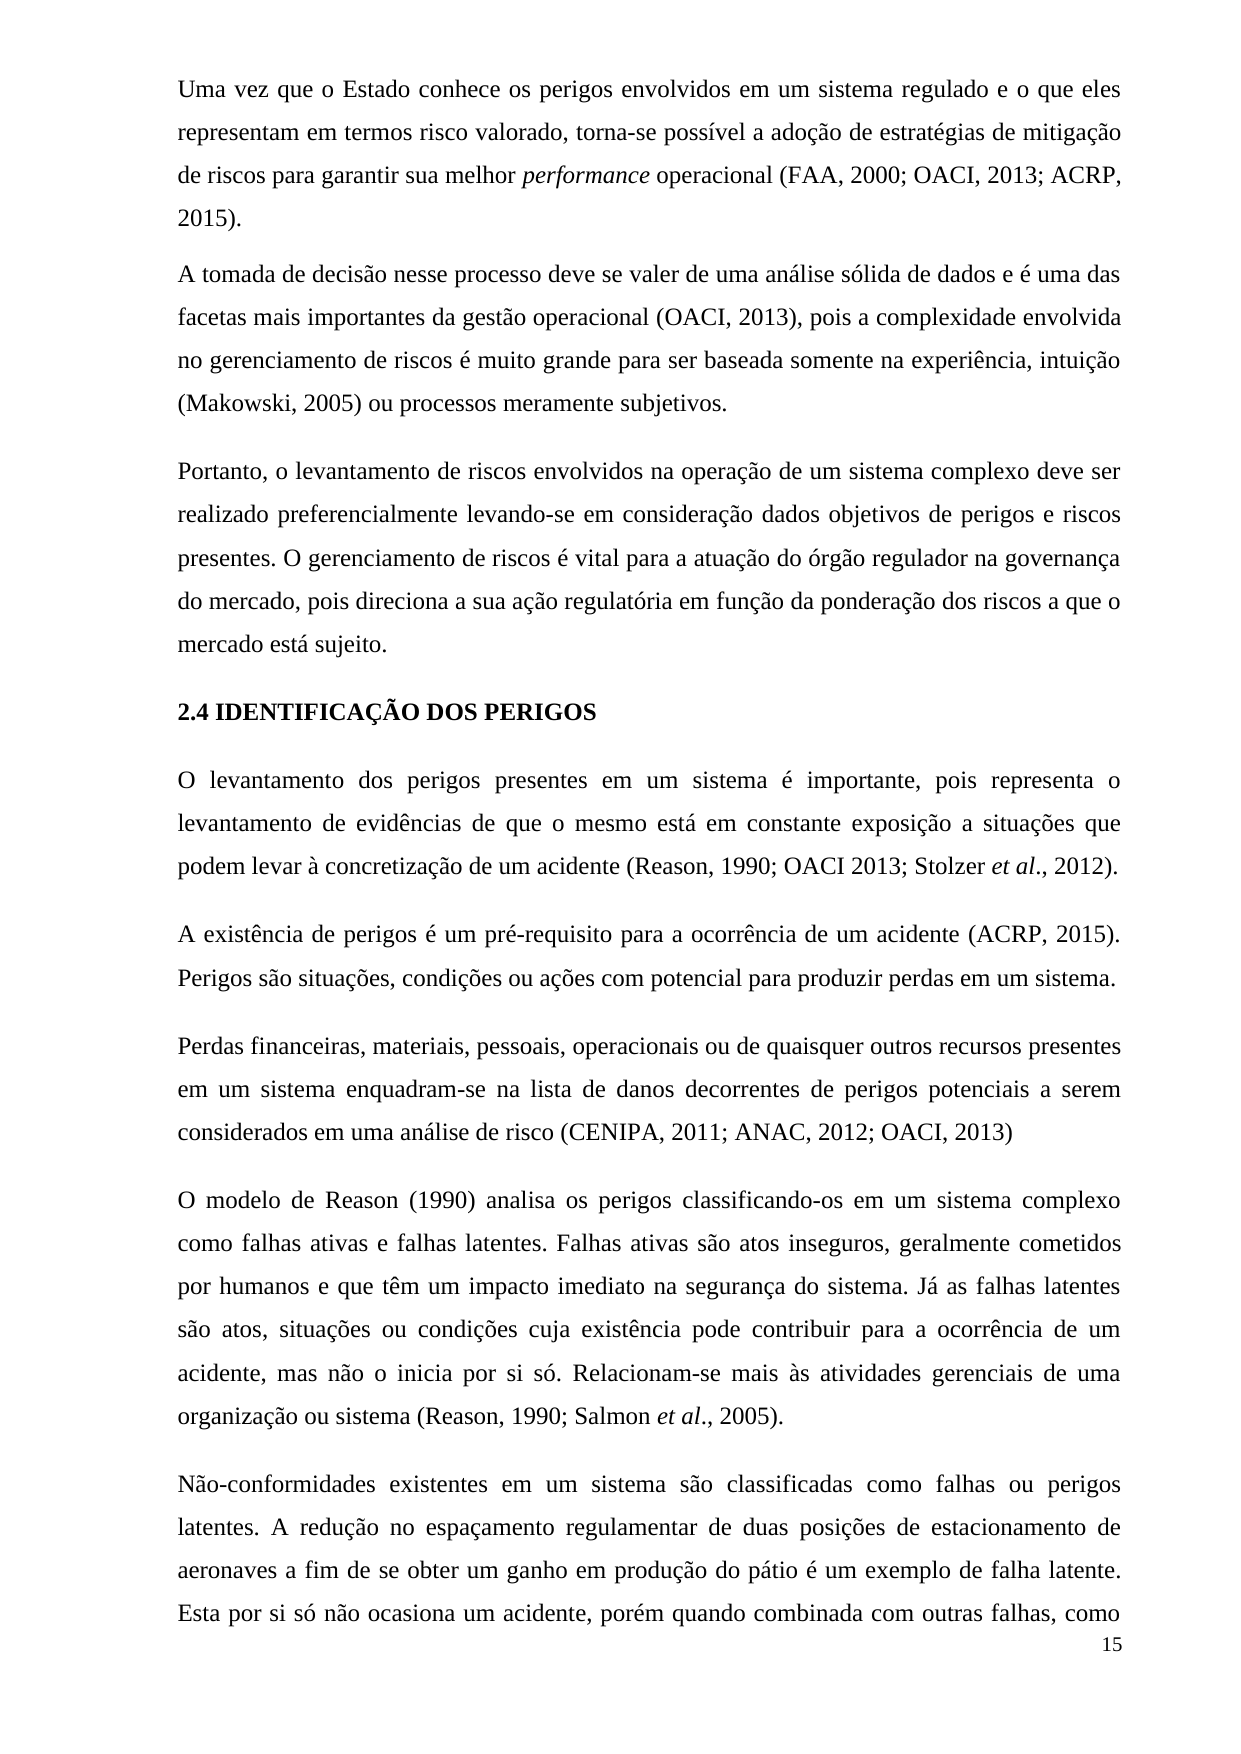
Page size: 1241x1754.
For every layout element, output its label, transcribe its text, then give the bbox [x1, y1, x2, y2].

text A existência de perigos é um pré-requisito para a ocorrência de um acidente (ACRP, 2015). Perigos são situações, condições ou ações com potencial para produzir perdas em um sistema. [177, 919, 1122, 991]
text A tomada de decisão nesse processo deve se valer de uma análise sólida de dados e é uma das facetas mais importantes da gestão operacional (OACI, 2013), pois a complexidade envolvida no gerenciamento de riscos é muito grande para ser baseada somente na experiência, intuição (Makowski, 2005) ou processos meramente subjetivos. [177, 259, 1122, 417]
text O modelo de Reason (1990) analisa os perigos classificando-os em um sistema complexo como falhas ativas e falhas latentes. Falhas ativas são atos inseguros, geralmente cometidos por humanos e que têm um impacto imediato na segurança do sistema. Já as falhas latentes são atos, situações ou condições cuja existência pode contribuir para a ocorrência de um acidente, mas não o inicia por si só. Relacionam-se mais às atividades gerenciais de uma organização ou sistema (Reason, 1990; Salmon et al., 2005). [177, 1185, 1122, 1429]
text O levantamento dos perigos presentes em um sistema é importante, pois representa o levantamento de evidências de que o mesmo está em constante exposição a situações que podem levar à concretização de um acidente (Reason, 1990; OACI 2013; Stolzer et al., 2012). [177, 765, 1122, 880]
text 2.4 IDENTIFICAÇÃO DOS PERIGOS [177, 697, 1122, 726]
text Uma vez que o Estado conhece os perigos envolvidos em um sistema regulado e o que eles representam em termos risco valorado, torna-se possível a adoção de estratégias de mitigação de riscos para garantir sua melhor performance operacional (FAA, 2000; OACI, 2013; ACRP, 2015). [177, 74, 1122, 232]
text Perdas financeiras, materiais, pessoais, operacionais ou de quaisquer outros recursos presentes em um sistema enquadram-se na lista de danos decorrentes de perigos potenciais a serem considerados em uma análise de risco (CENIPA, 2011; ANAC, 2012; OACI, 2013) [177, 1031, 1122, 1146]
text Portanto, o levantamento de riscos envolvidos na operação de um sistema complexo deve ser realizado preferencialmente levando-se em consideração dados objetivos de perigos e riscos presentes. O gerenciamento de riscos é vital para a atuação do órgão regulador na governança do mercado, pois direciona a sua ação regulatória em função da ponderação dos riscos a que o mercado está sujeito. [177, 456, 1122, 658]
text Não-conformidades existentes em um sistema são classificadas como falhas ou perigos latentes. A redução no espaçamento regulamentar de duas posições de estacionamento de aeronaves a fim de se obter um ganho em produção do pátio é um exemplo de falha latente. Esta por si só não ocasiona um acidente, porém quando combinada com outras falhas, como [177, 1469, 1122, 1627]
